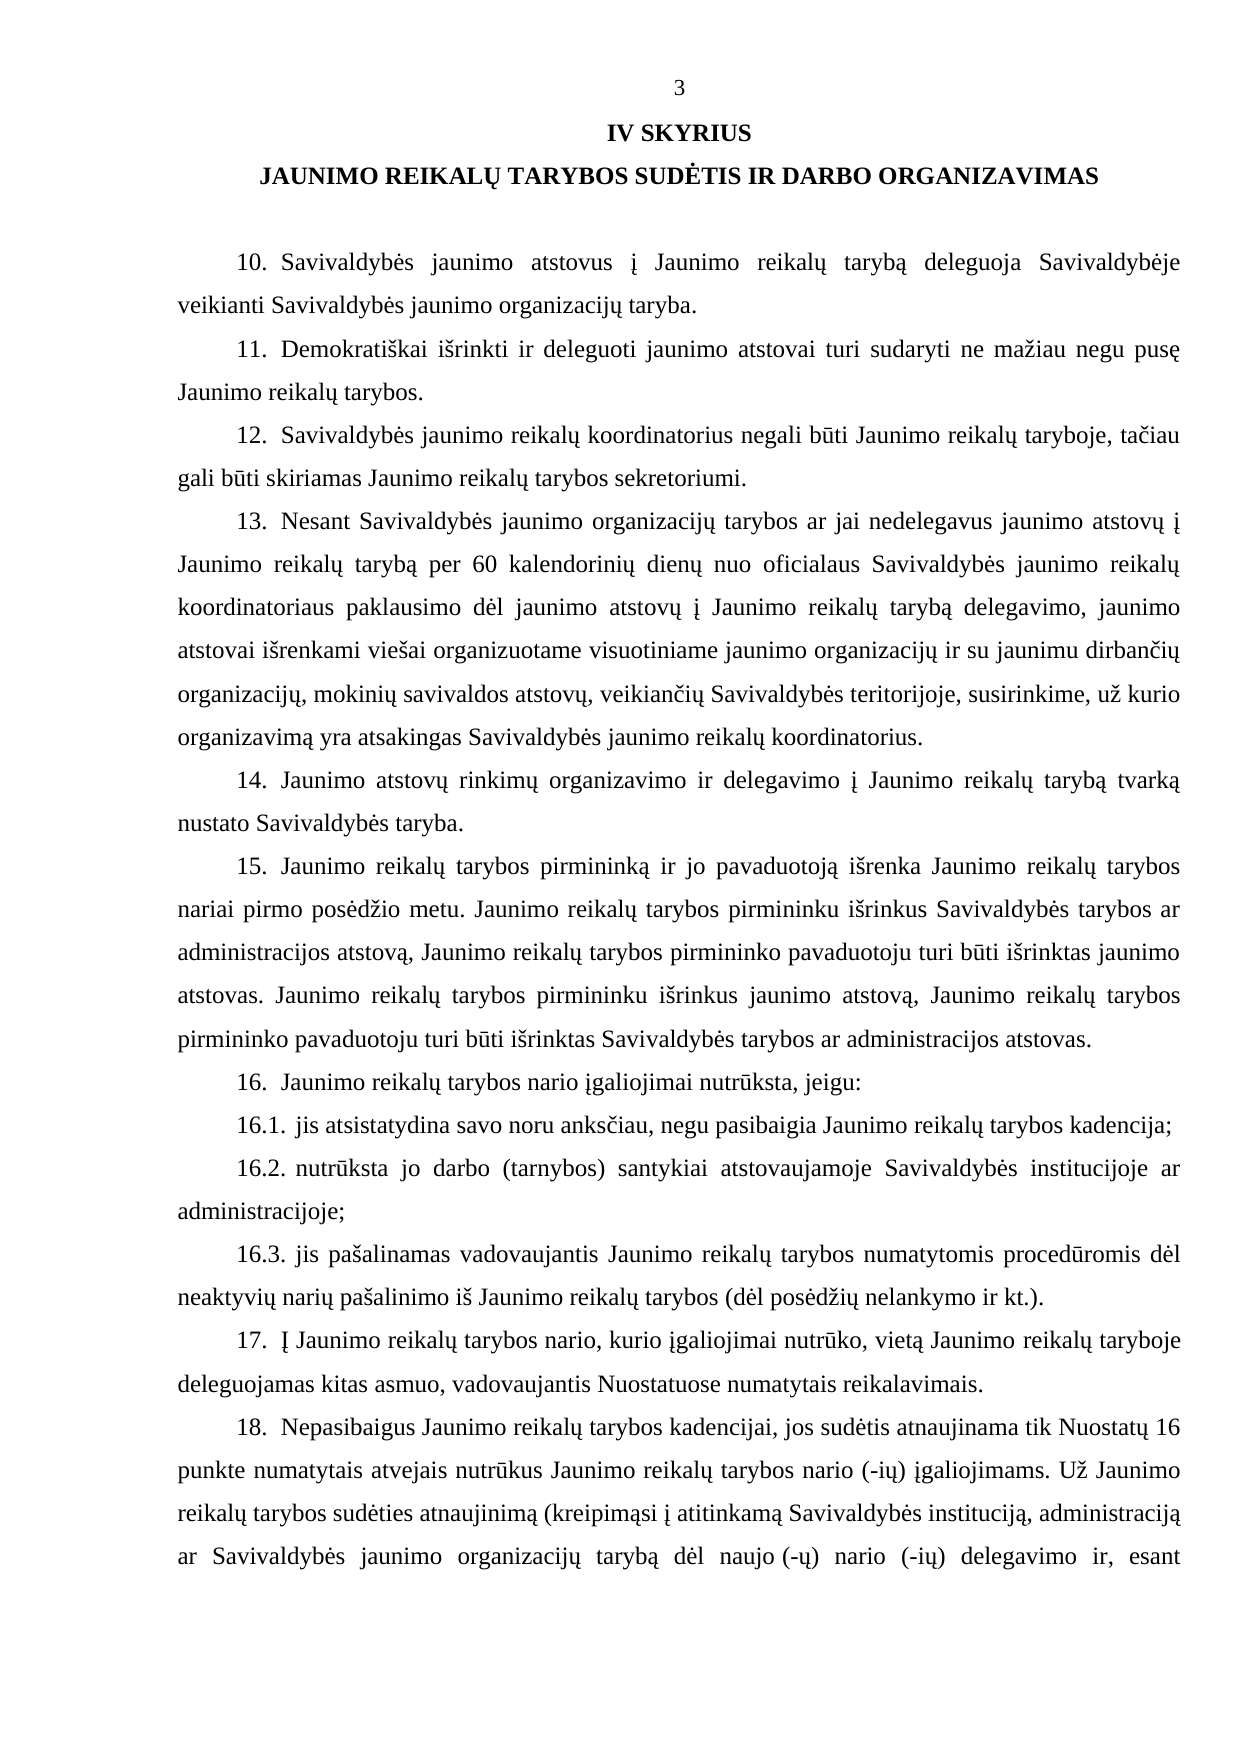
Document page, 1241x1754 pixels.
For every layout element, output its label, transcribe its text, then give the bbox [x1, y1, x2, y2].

text IV SKYRIUS [177, 118, 1181, 147]
text 15. Jaunimo reikalų tarybos pirmininką ir jo pavaduotoją išrenka Jaunimo reikalų tarybos nariai pirmo posėdžio metu. Jaunimo reikalų tarybos pirmininku išrinkus Savivaldybės tarybos ar administracijos atstovą, Jaunimo reikalų tarybos pirmininko pavaduotoju turi būti išrinktas jaunimo atstovas. Jaunimo reikalų tarybos pirmininku išrinkus jaunimo atstovą, Jaunimo reikalų tarybos pirmininko pavaduotoju turi būti išrinktas Savivaldybės tarybos ar administracijos atstovas. [177, 851, 1181, 1052]
text 14. Jaunimo atstovų rinkimų organizavimo ir delegavimo į Jaunimo reikalų tarybą tvarką nustato Savivaldybės taryba. [177, 765, 1181, 837]
text 16. Jaunimo reikalų tarybos nario įgaliojimai nutrūksta, jeigu: [177, 1067, 1181, 1096]
text 17. Į Jaunimo reikalų tarybos nario, kurio įgaliojimai nutrūko, vietą Jaunimo reikalų taryboje deleguojamas kitas asmuo, vadovaujantis Nuostatuose numatytais reikalavimais. [177, 1326, 1181, 1397]
text 12. Savivaldybės jaunimo reikalų koordinatorius negali būti Jaunimo reikalų taryboje, tačiau gali būti skiriamas Jaunimo reikalų tarybos sekretoriumi. [177, 420, 1181, 492]
text 11. Demokratiškai išrinkti ir deleguoti jaunimo atstovai turi sudaryti ne mažiau negu pusę Jaunimo reikalų tarybos. [177, 334, 1181, 406]
text 16.2. nutrūksta jo darbo (tarnybos) santykiai atstovaujamoje Savivaldybės institucijoje ar administracijoje; [177, 1153, 1181, 1225]
text 16.3. jis pašalinamas vadovaujantis Jaunimo reikalų tarybos numatytomis procedūromis dėl neaktyvių narių pašalinimo iš Jaunimo reikalų tarybos (dėl posėdžių nelankymo ir kt.). [177, 1239, 1181, 1311]
text 13. Nesant Savivaldybės jaunimo organizacijų tarybos ar jai nedelegavus jaunimo atstovų į Jaunimo reikalų tarybą per 60 kalendorinių dienų nuo oficialaus Savivaldybės jaunimo reikalų koordinatoriaus paklausimo dėl jaunimo atstovų į Jaunimo reikalų tarybą delegavimo, jaunimo atstovai išrenkami viešai organizuotame visuotiniame jaunimo organizacijų ir su jaunimu dirbančių organizacijų, mokinių savivaldos atstovų, veikiančių Savivaldybės teritorijoje, susirinkime, už kurio organizavimą yra atsakingas Savivaldybės jaunimo reikalų koordinatorius. [177, 506, 1181, 751]
text 16.1. jis atsistatydina savo noru anksčiau, negu pasibaigia Jaunimo reikalų tarybos kadencija; [177, 1110, 1181, 1139]
text 18. Nepasibaigus Jaunimo reikalų tarybos kadencijai, jos sudėtis atnaujinama tik Nuostatų 16 punkte numatytais atvejais nutrūkus Jaunimo reikalų tarybos nario (-ių) įgaliojimams. Už Jaunimo reikalų tarybos sudėties atnaujinimą (kreipimąsi į atitinkamą Savivaldybės instituciją, administraciją ar Savivaldybės jaunimo organizacijų tarybą dėl naujo (-ų) nario (-ių) delegavimo ir, esant [177, 1412, 1181, 1570]
text JAUNIMO REIKALŲ TARYBOS SUDĖTIS IR DARBO ORGANIZAVIMAS [177, 161, 1181, 190]
text 10. Savivaldybės jaunimo atstovus į Jaunimo reikalų tarybą deleguoja Savivaldybėje veikianti Savivaldybės jaunimo organizacijų taryba. [177, 247, 1181, 319]
